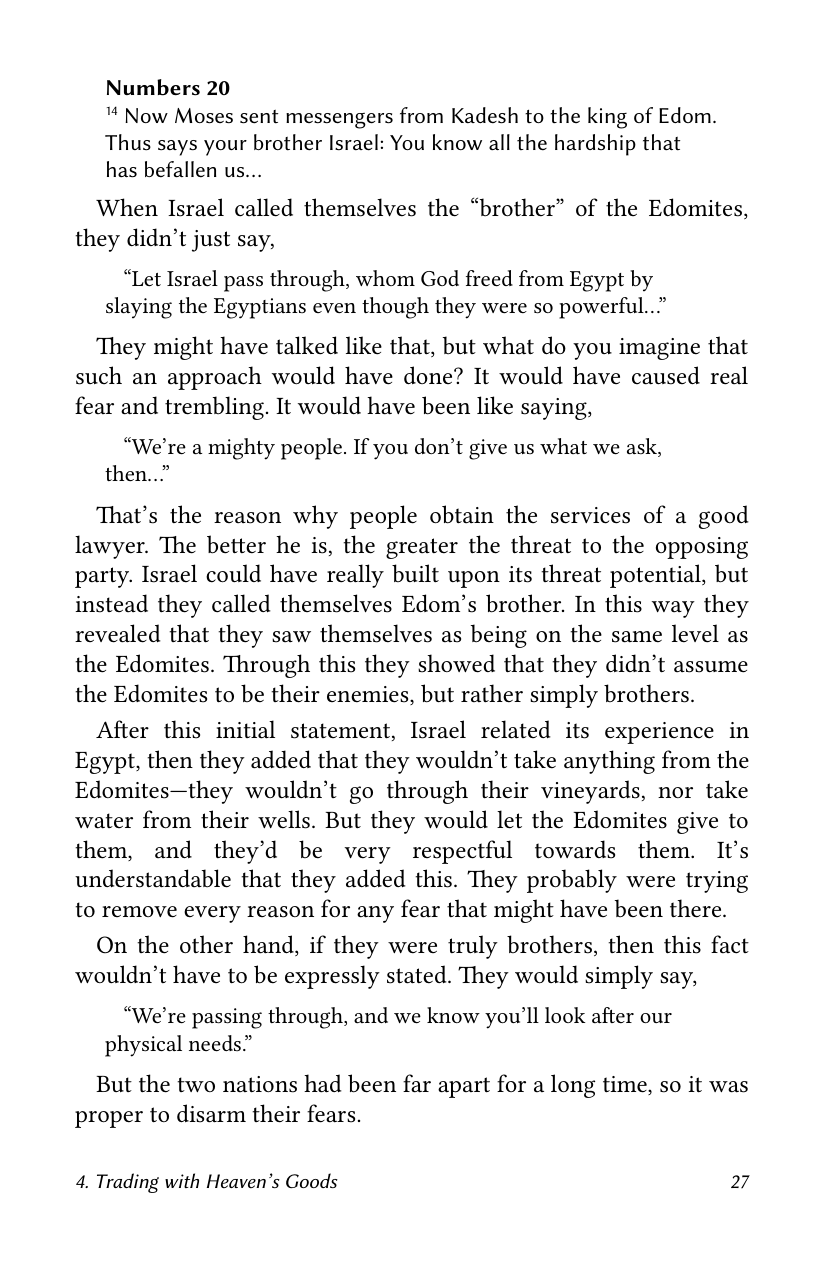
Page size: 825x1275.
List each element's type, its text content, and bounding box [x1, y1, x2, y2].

text They might have talked like that, but what do you imagine that such an approach would have done? It would have caused real fear and trembling. It would have been like saying, [75, 332, 750, 421]
text “We’re passing through, and we know you’ll look after our physical needs.” [105, 1003, 720, 1057]
text But the two nations had been far apart for a long time, so it was proper to disarm their fears. [75, 1070, 750, 1128]
text That’s the reason why people obtain the services of a good lawyer. The better he is, the greater the threat to the opposing party. Israel could have really built upon its threat potential, but instead they called themselves Edom’s brother. In this way they revealed that they saw themselves as being on the same level as the Edomites. Through this they showed that they didn’t assume the Edomites to be their enemies, but rather simply brothers. [75, 501, 750, 709]
text “Let Israel pass through, whom God freed from Egypt by slaying the Egyptians even though they were so powerful…” [105, 266, 720, 319]
text Numbers 20 [105, 75, 750, 101]
text “We’re a mighty people. If you don’t give us what we ask, then…” [105, 434, 720, 487]
text On the other hand, if they were truly brothers, then this fact wouldn’t have to be expressly stated. They would simply say, [75, 931, 750, 990]
text When Israel called themselves the “brother” of the Edomites, they didn’t just say, [75, 194, 750, 252]
text 14 Now Moses sent messengers from Kadesh to the king of Edom. Thus says your brother Israel: You know all the hardship that has befallen us... [105, 103, 720, 183]
text After this initial statement, Israel related its experience in Egypt, then they added that they wouldn’t take anything from the Edomites—they wouldn’t go through their vineyards, nor take water from their wells. But they would let the Edomites give to them, and they’d be very respectful towards them. It’s understandable that they added this. They probably were trying to remove every reason for any fear that might have been there. [75, 716, 750, 924]
